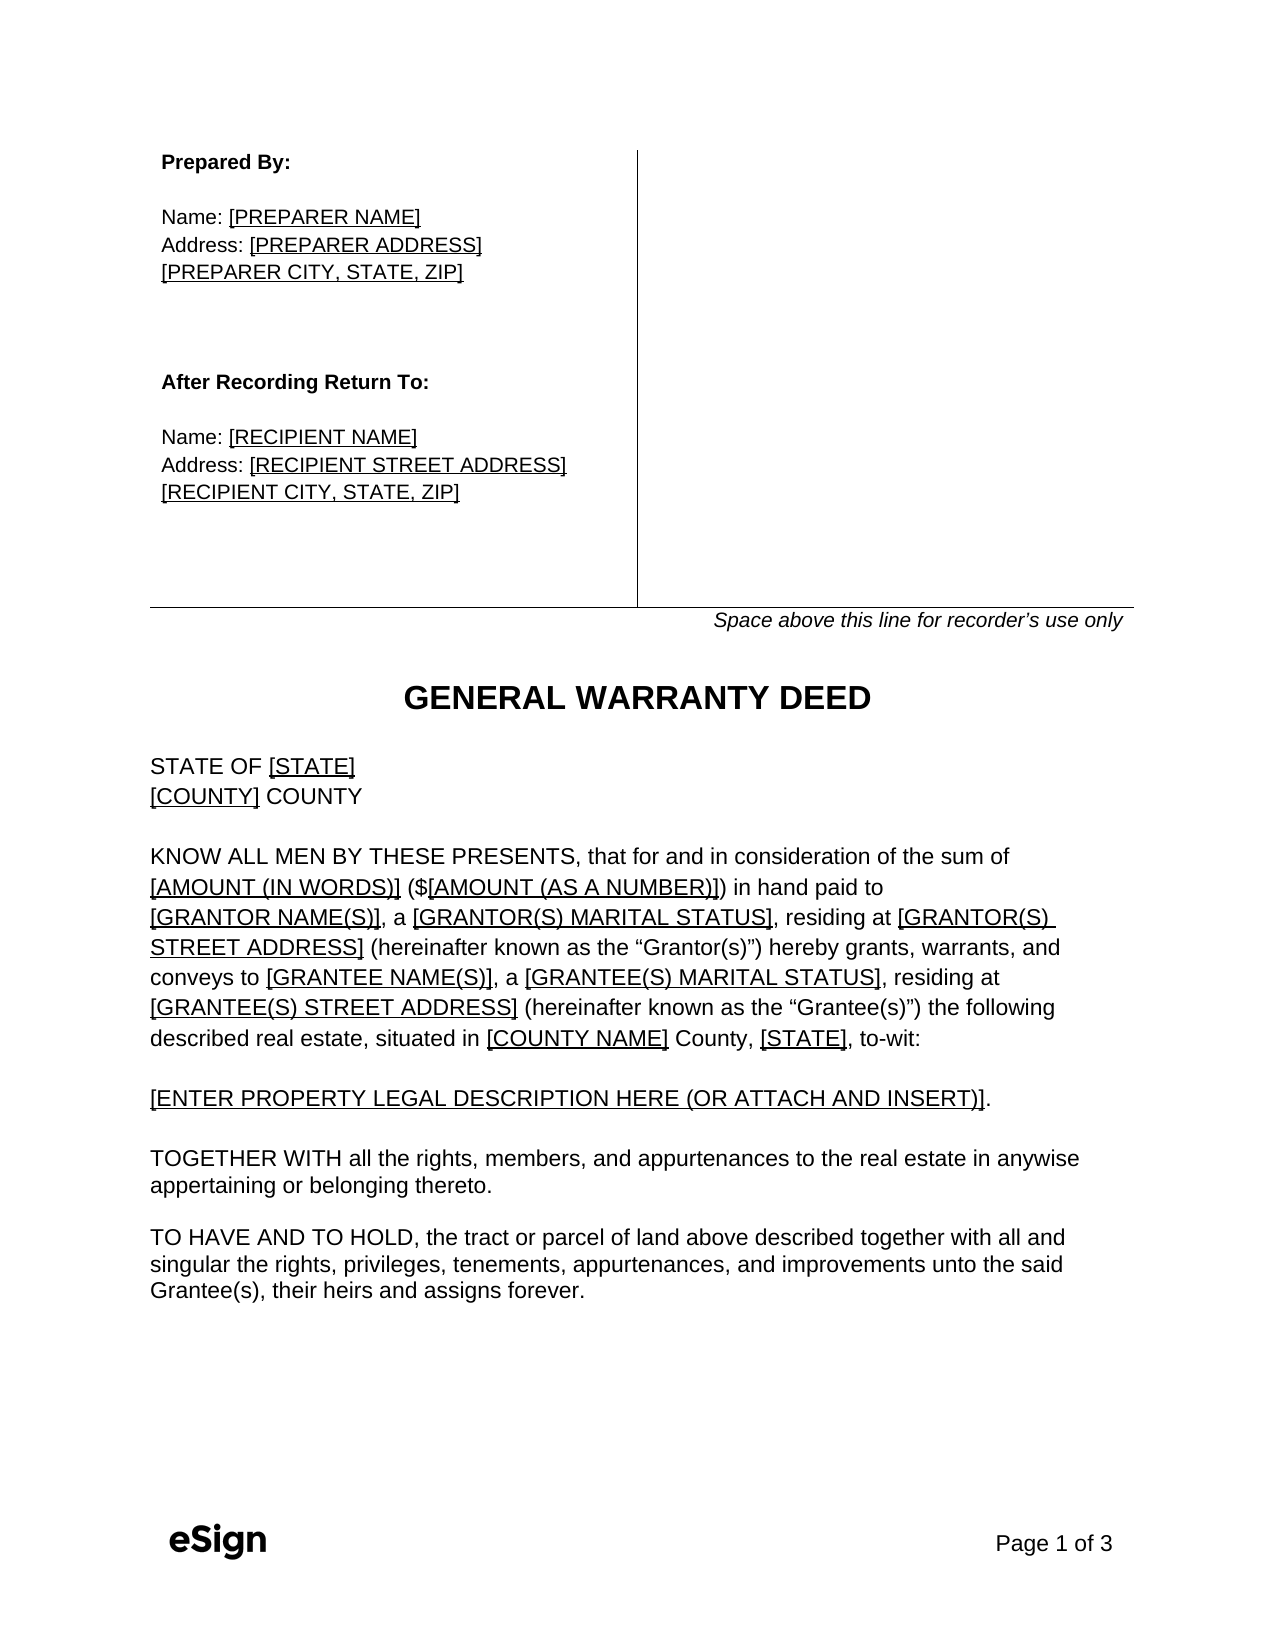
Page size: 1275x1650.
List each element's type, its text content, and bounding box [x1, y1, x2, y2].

table_header [638, 150, 1134, 607]
table_header Prepared By: Name: [PREPARER NAME] Address: [PREPARER ADDRESS] [PREPARER CITY, STATE, ZIP] After Recording Return To: Name: [RECIPIENT NAME] Address: [RECIPIENT STREET ADDRESS] [RECIPIENT CITY, STATE, ZIP] [150, 150, 637, 607]
text TO HAVE AND TO HOLD, the tract or parcel of land above described together with all and singular the rights, privileges, tenements, appurtenances, and improvements unto the said Grantee(s), their heirs and assigns forever. [150, 1224, 1125, 1303]
text GENERAL WARRANTY DEED [150, 678, 1125, 717]
text KNOW ALL MEN BY THESE PRESENTS, that for and in consideration of the sum of [150, 843, 1125, 869]
text [AMOUNT (IN WORDS)] ($[AMOUNT (AS A NUMBER)]) in hand paid to [150, 873, 1125, 900]
text Space above this line for recorder’s use only [150, 608, 1125, 632]
text [GRANTOR NAME(S)], a [GRANTOR(S) MARITAL STATUS], residing at [GRANTOR(S) STREET ADDRESS] (hereinafter known as the “Grantor(s)”) hereby grants, warrants, and conveys to [GRANTEE NAME(S)], a [GRANTEE(S) MARITAL STATUS], residing at [GRANTEE(S) STREET ADDRESS] (hereinafter known as the “Grantee(s)”) the following described real estate, situated in [COUNTY NAME] County, [STATE], to-wit: [150, 904, 1125, 1051]
text TOGETHER WITH all the rights, members, and appurtenances to the real estate in anywise appertaining or belonging thereto. [150, 1145, 1125, 1198]
text STATE OF [STATE] [150, 753, 1125, 779]
text [ENTER PROPERTY LEGAL DESCRIPTION HERE (OR ATTACH AND INSERT)]. [150, 1085, 1125, 1111]
text [COUNTY] COUNTY [150, 783, 1125, 809]
